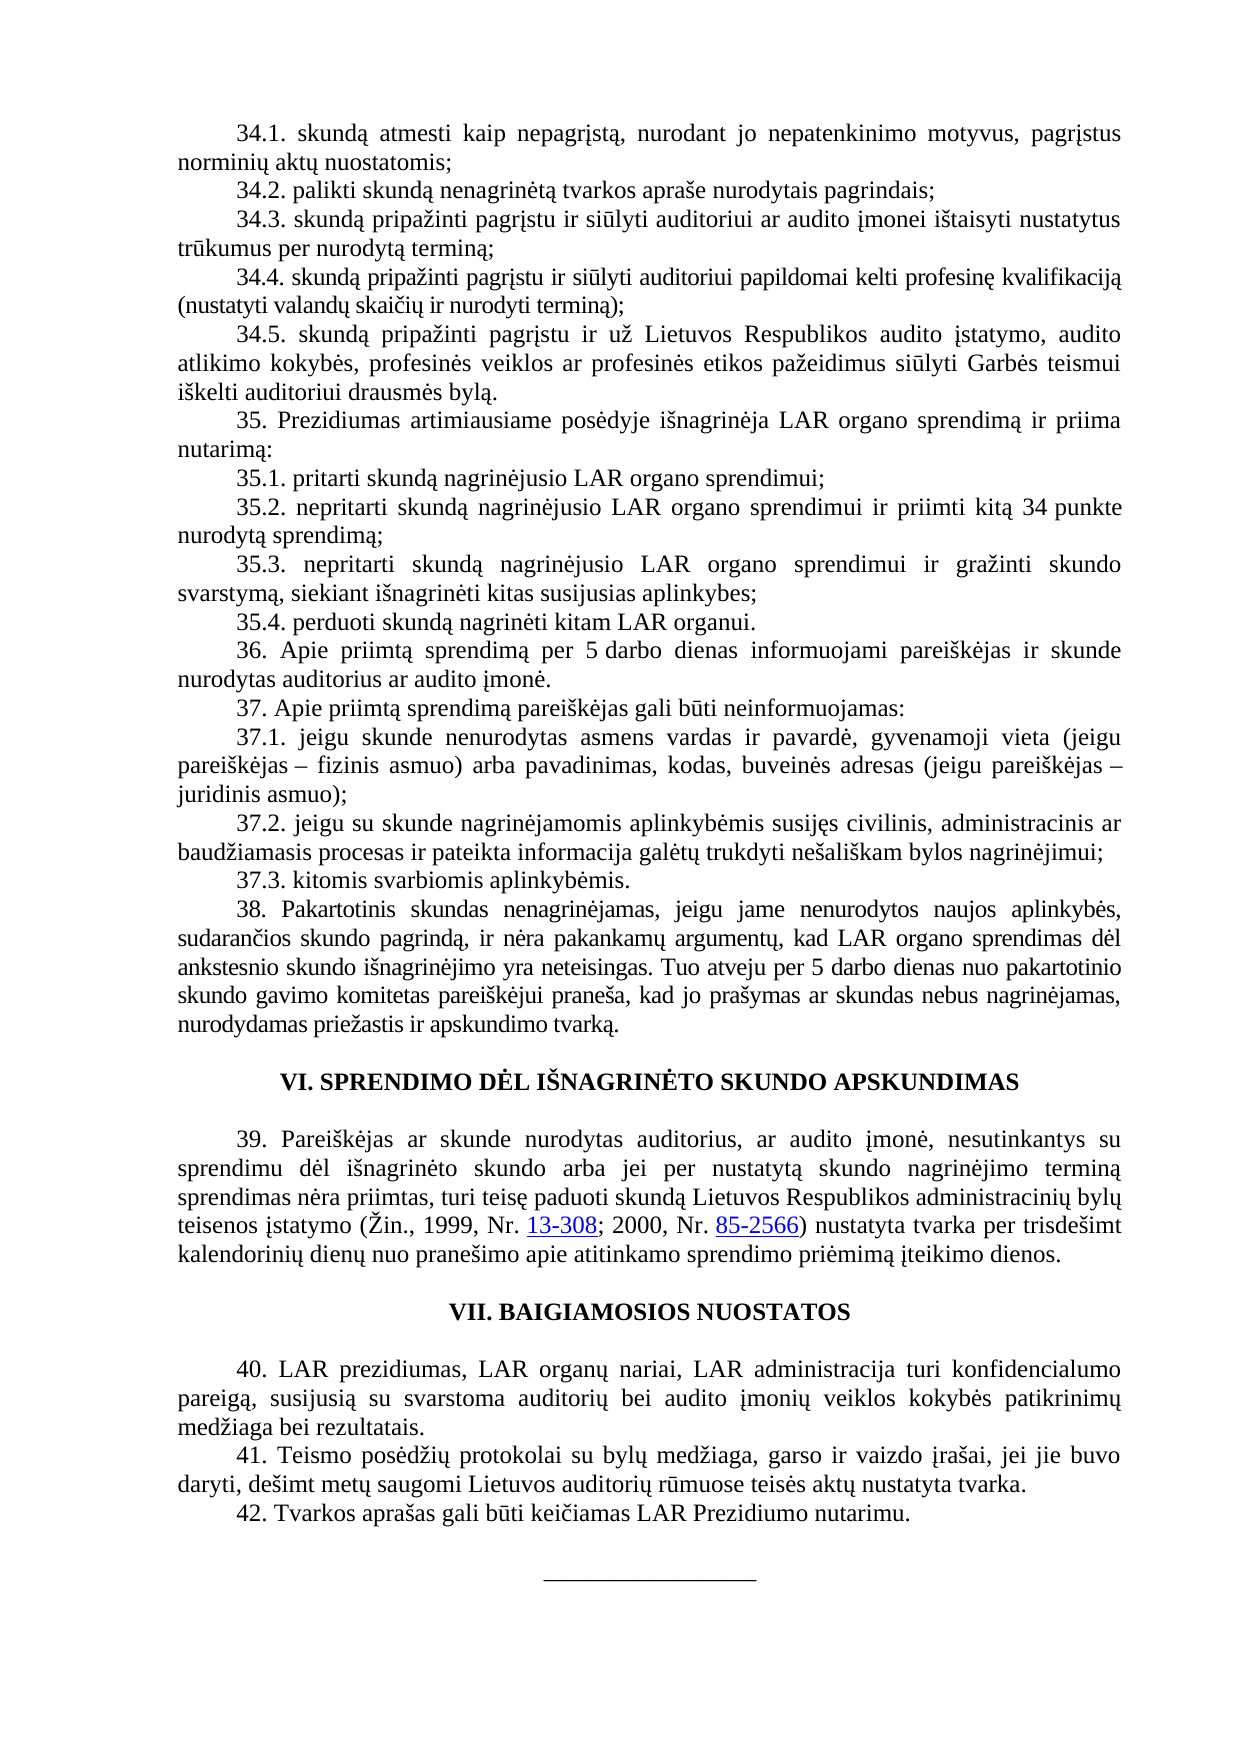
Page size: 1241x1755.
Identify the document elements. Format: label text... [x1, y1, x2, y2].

text 35.1. pritarti skundą nagrinėjusio LAR organo sprendimui; [177, 463, 1122, 492]
text 34.3. skundą pripažinti pagrįstu ir siūlyti auditoriui ar audito įmonei ištaisyti nustatytus trūkumus per nurodytą terminą; [177, 204, 1122, 262]
text 39. Pareiškėjas ar skunde nurodytas auditorius, ar audito įmonė, nesutinkantys su sprendimu dėl išnagrinėto skundo arba jei per nustatytą skundo nagrinėjimo terminą sprendimas nėra priimtas, turi teisę paduoti skundą Lietuvos Respublikos administracinių bylų teisenos įstatymo (Žin., 1999, Nr. 13-308; 2000, Nr. 85-2566) nustatyta tvarka per trisdešimt kalendorinių dienų nuo pranešimo apie atitinkamo sprendimo priėmimą įteikimo dienos. [177, 1124, 1122, 1268]
text 35. Prezidiumas artimiausiame posėdyje išnagrinėja LAR organo sprendimą ir priima nutarimą: [177, 406, 1122, 463]
text VI. SPRENDIMO DĖL IŠNAGRINĖTO SKUNDO APSKUNDIMAS [177, 1067, 1122, 1096]
text 41. Teismo posėdžių protokolai su bylų medžiaga, garso ir vaizdo įrašai, jei jie buvo daryti, dešimt metų saugomi Lietuvos auditorių rūmuose teisės aktų nustatyta tvarka. [177, 1441, 1122, 1498]
text 34.1. skundą atmesti kaip nepagrįstą, nurodant jo nepatenkinimo motyvus, pagrįstus norminių aktų nuostatomis; [177, 118, 1122, 176]
text 37.1. jeigu skunde nenurodytas asmens vardas ir pavardė, gyvenamoji vieta (jeigu pareiškėjas – fizinis asmuo) arba pavadinimas, kodas, buveinės adresas (jeigu pareiškėjas – juridinis asmuo); [177, 722, 1122, 808]
text 35.3. nepritarti skundą nagrinėjusio LAR organo sprendimui ir gražinti skundo svarstymą, siekiant išnagrinėti kitas susijusias aplinkybes; [177, 549, 1122, 607]
text 35.4. perduoti skundą nagrinėti kitam LAR organui. [177, 607, 1122, 636]
text 42. Tvarkos aprašas gali būti keičiamas LAR Prezidiumo nutarimu. [177, 1498, 1122, 1527]
text 37.3. kitomis svarbiomis aplinkybėmis. [177, 866, 1122, 894]
text 34.5. skundą pripažinti pagrįstu ir už Lietuvos Respublikos audito įstatymo, audito atlikimo kokybės, profesinės veiklos ar profesinės etikos pažeidimus siūlyti Garbės teismui iškelti auditoriui drausmės bylą. [177, 319, 1122, 406]
text 37.2. jeigu su skunde nagrinėjamomis aplinkybėmis susijęs civilinis, administracinis ar baudžiamasis procesas ir pateikta informacija galėtų trukdyti nešališkam bylos nagrinėjimui; [177, 808, 1122, 866]
text 37. Apie priimtą sprendimą pareiškėjas gali būti neinformuojamas: [177, 693, 1122, 722]
text _________________ [177, 1556, 1122, 1584]
text 34.4. skundą pripažinti pagrįstu ir siūlyti auditoriui papildomai kelti profesinę kvalifikaciją (nustatyti valandų skaičių ir nurodyti terminą); [177, 262, 1122, 319]
text 35.2. nepritarti skundą nagrinėjusio LAR organo sprendimui ir priimti kitą 34 punkte nurodytą sprendimą; [177, 492, 1122, 549]
text 38. Pakartotinis skundas nenagrinėjamas, jeigu jame nenurodytos naujos aplinkybės, sudarančios skundo pagrindą, ir nėra pakankamų argumentų, kad LAR organo sprendimas dėl ankstesnio skundo išnagrinėjimo yra neteisingas. Tuo atveju per 5 darbo dienas nuo pakartotinio skundo gavimo komitetas pareiškėjui praneša, kad jo prašymas ar skundas nebus nagrinėjamas, nurodydamas priežastis ir apskundimo tvarką. [177, 894, 1122, 1038]
text 34.2. palikti skundą nenagrinėtą tvarkos apraše nurodytais pagrindais; [177, 176, 1122, 204]
text 40. LAR prezidiumas, LAR organų nariai, LAR administracija turi konfidencialumo pareigą, susijusią su svarstoma auditorių bei audito įmonių veiklos kokybės patikrinimų medžiaga bei rezultatais. [177, 1354, 1122, 1441]
text 36. Apie priimtą sprendimą per 5 darbo dienas informuojami pareiškėjas ir skunde nurodytas auditorius ar audito įmonė. [177, 636, 1122, 693]
text VII. BAIGIAMOSIOS NUOSTATOS [177, 1297, 1122, 1326]
